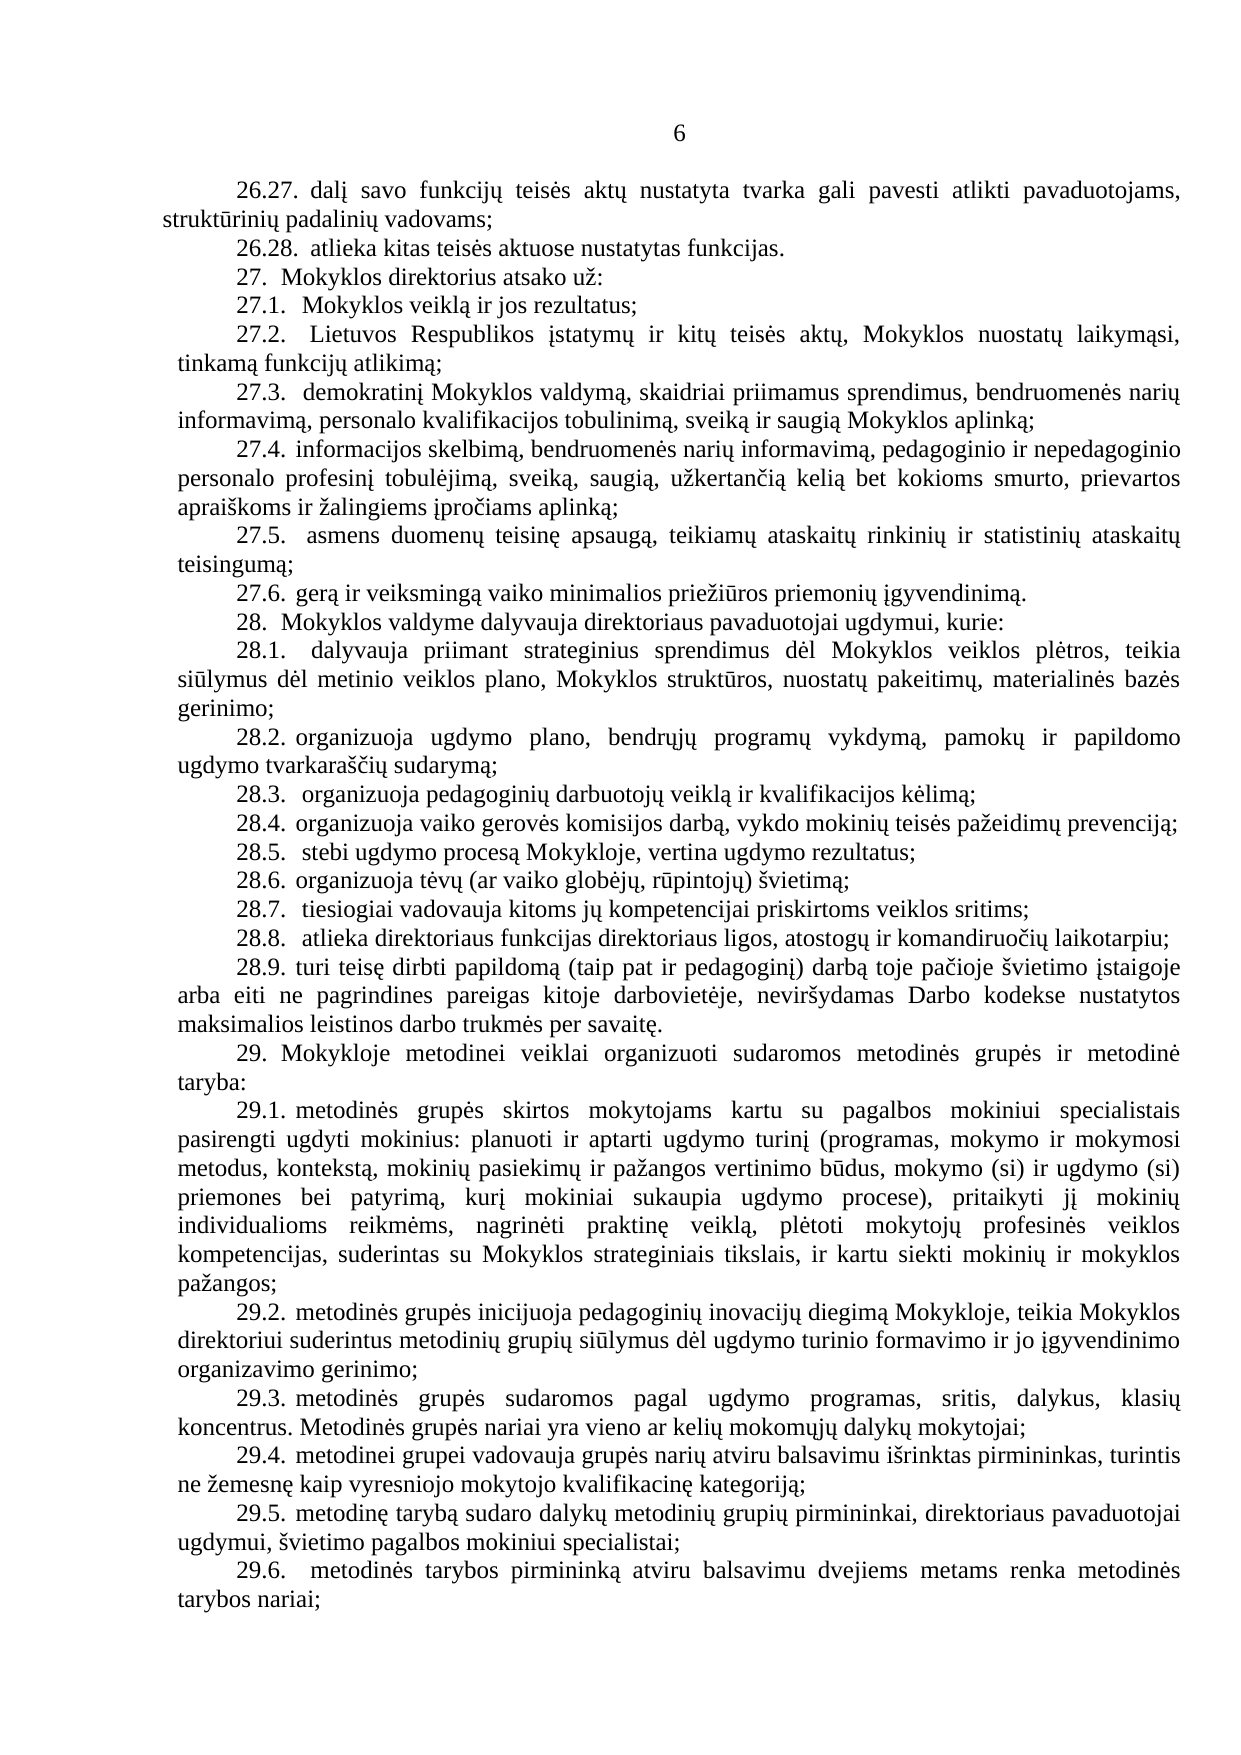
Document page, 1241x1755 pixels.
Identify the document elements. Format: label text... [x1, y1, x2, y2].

text 27.3. demokratinį Mokyklos valdymą, skaidriai priimamus sprendimus, bendruomenės narių informavimą, personalo kvalifikacijos tobulinimą, sveiką ir saugią Mokyklos aplinką; [177, 377, 1181, 434]
text 27.1. Mokyklos veiklą ir jos rezultatus; [177, 291, 1181, 319]
text 29. Mokykloje metodinei veiklai organizuoti sudaromos metodinės grupės ir metodinė taryba: [177, 1038, 1181, 1096]
text 26.27. dalį savo funkcijų teisės aktų nustatyta tvarka gali pavesti atlikti pavaduotojams, struktūrinių padalinių vadovams; [162, 176, 1181, 233]
text 28.1. dalyvauja priimant strateginius sprendimus dėl Mokyklos veiklos plėtros, teikia siūlymus dėl metinio veiklos plano, Mokyklos struktūros, nuostatų pakeitimų, materialinės bazės gerinimo; [177, 636, 1181, 722]
text 28.4. organizuoja vaiko gerovės komisijos darbą, vykdo mokinių teisės pažeidimų prevenciją; [177, 808, 1181, 837]
text 28.6. organizuoja tėvų (ar vaiko globėjų, rūpintojų) švietimą; [177, 866, 1181, 894]
text 27.5. asmens duomenų teisinę apsaugą, teikiamų ataskaitų rinkinių ir statistinių ataskaitų teisingumą; [177, 521, 1181, 578]
text 27.2. Lietuvos Respublikos įstatymų ir kitų teisės aktų, Mokyklos nuostatų laikymąsi, tinkamą funkcijų atlikimą; [177, 319, 1181, 377]
text 29.1. metodinės grupės skirtos mokytojams kartu su pagalbos mokiniui specialistais pasirengti ugdyti mokinius: planuoti ir aptarti ugdymo turinį (programas, mokymo ir mokymosi metodus, kontekstą, mokinių pasiekimų ir pažangos vertinimo būdus, mokymo (si) ir ugdymo (si) priemones bei patyrimą, kurį mokiniai sukaupia ugdymo procese), pritaikyti jį mokinių individualioms reikmėms, nagrinėti praktinę veiklą, plėtoti mokytojų profesinės veiklos kompetencijas, suderintas su Mokyklos strateginiais tikslais, ir kartu siekti mokinių ir mokyklos pažangos; [177, 1096, 1181, 1297]
text 29.3. metodinės grupės sudaromos pagal ugdymo programas, sritis, dalykus, klasių koncentrus. Metodinės grupės nariai yra vieno ar kelių mokomųjų dalykų mokytojai; [177, 1383, 1181, 1441]
text 27. Mokyklos direktorius atsako už: [177, 262, 1181, 291]
text 29.4. metodinei grupei vadovauja grupės narių atviru balsavimu išrinktas pirmininkas, turintis ne žemesnę kaip vyresniojo mokytojo kvalifikacinę kategoriją; [177, 1441, 1181, 1498]
text 28.7. tiesiogiai vadovauja kitoms jų kompetencijai priskirtoms veiklos sritims; [177, 894, 1181, 923]
text 28.2. organizuoja ugdymo plano, bendrųjų programų vykdymą, pamokų ir papildomo ugdymo tvarkaraščių sudarymą; [177, 722, 1181, 779]
text 28.9. turi teisę dirbti papildomą (taip pat ir pedagoginį) darbą toje pačioje švietimo įstaigoje arba eiti ne pagrindines pareigas kitoje darbovietėje, neviršydamas Darbo kodekse nustatytos maksimalios leistinos darbo trukmės per savaitę. [177, 952, 1181, 1038]
text 29.5. metodinę tarybą sudaro dalykų metodinių grupių pirmininkai, direktoriaus pavaduotojai ugdymui, švietimo pagalbos mokiniui specialistai; [177, 1498, 1181, 1556]
text 26.28. atlieka kitas teisės aktuose nustatytas funkcijas. [177, 233, 1181, 262]
text 29.6. metodinės tarybos pirmininką atviru balsavimu dvejiems metams renka metodinės tarybos nariai; [177, 1556, 1181, 1613]
text 28.3. organizuoja pedagoginių darbuotojų veiklą ir kvalifikacijos kėlimą; [177, 779, 1181, 808]
text 28. Mokyklos valdyme dalyvauja direktoriaus pavaduotojai ugdymui, kurie: [236, 607, 1181, 636]
text 28.8. atlieka direktoriaus funkcijas direktoriaus ligos, atostogų ir komandiruočių laikotarpiu; [177, 923, 1181, 952]
text 29.2. metodinės grupės inicijuoja pedagoginių inovacijų diegimą Mokykloje, teikia Mokyklos direktoriui suderintus metodinių grupių siūlymus dėl ugdymo turinio formavimo ir jo įgyvendinimo organizavimo gerinimo; [177, 1297, 1181, 1383]
text 27.6. gerą ir veiksmingą vaiko minimalios priežiūros priemonių įgyvendinimą. [177, 578, 1181, 607]
text 28.5. stebi ugdymo procesą Mokykloje, vertina ugdymo rezultatus; [177, 837, 1181, 866]
text 27.4. informacijos skelbimą, bendruomenės narių informavimą, pedagoginio ir nepedagoginio personalo profesinį tobulėjimą, sveiką, saugią, užkertančią kelią bet kokioms smurto, prievartos apraiškoms ir žalingiems įpročiams aplinką; [177, 434, 1181, 521]
